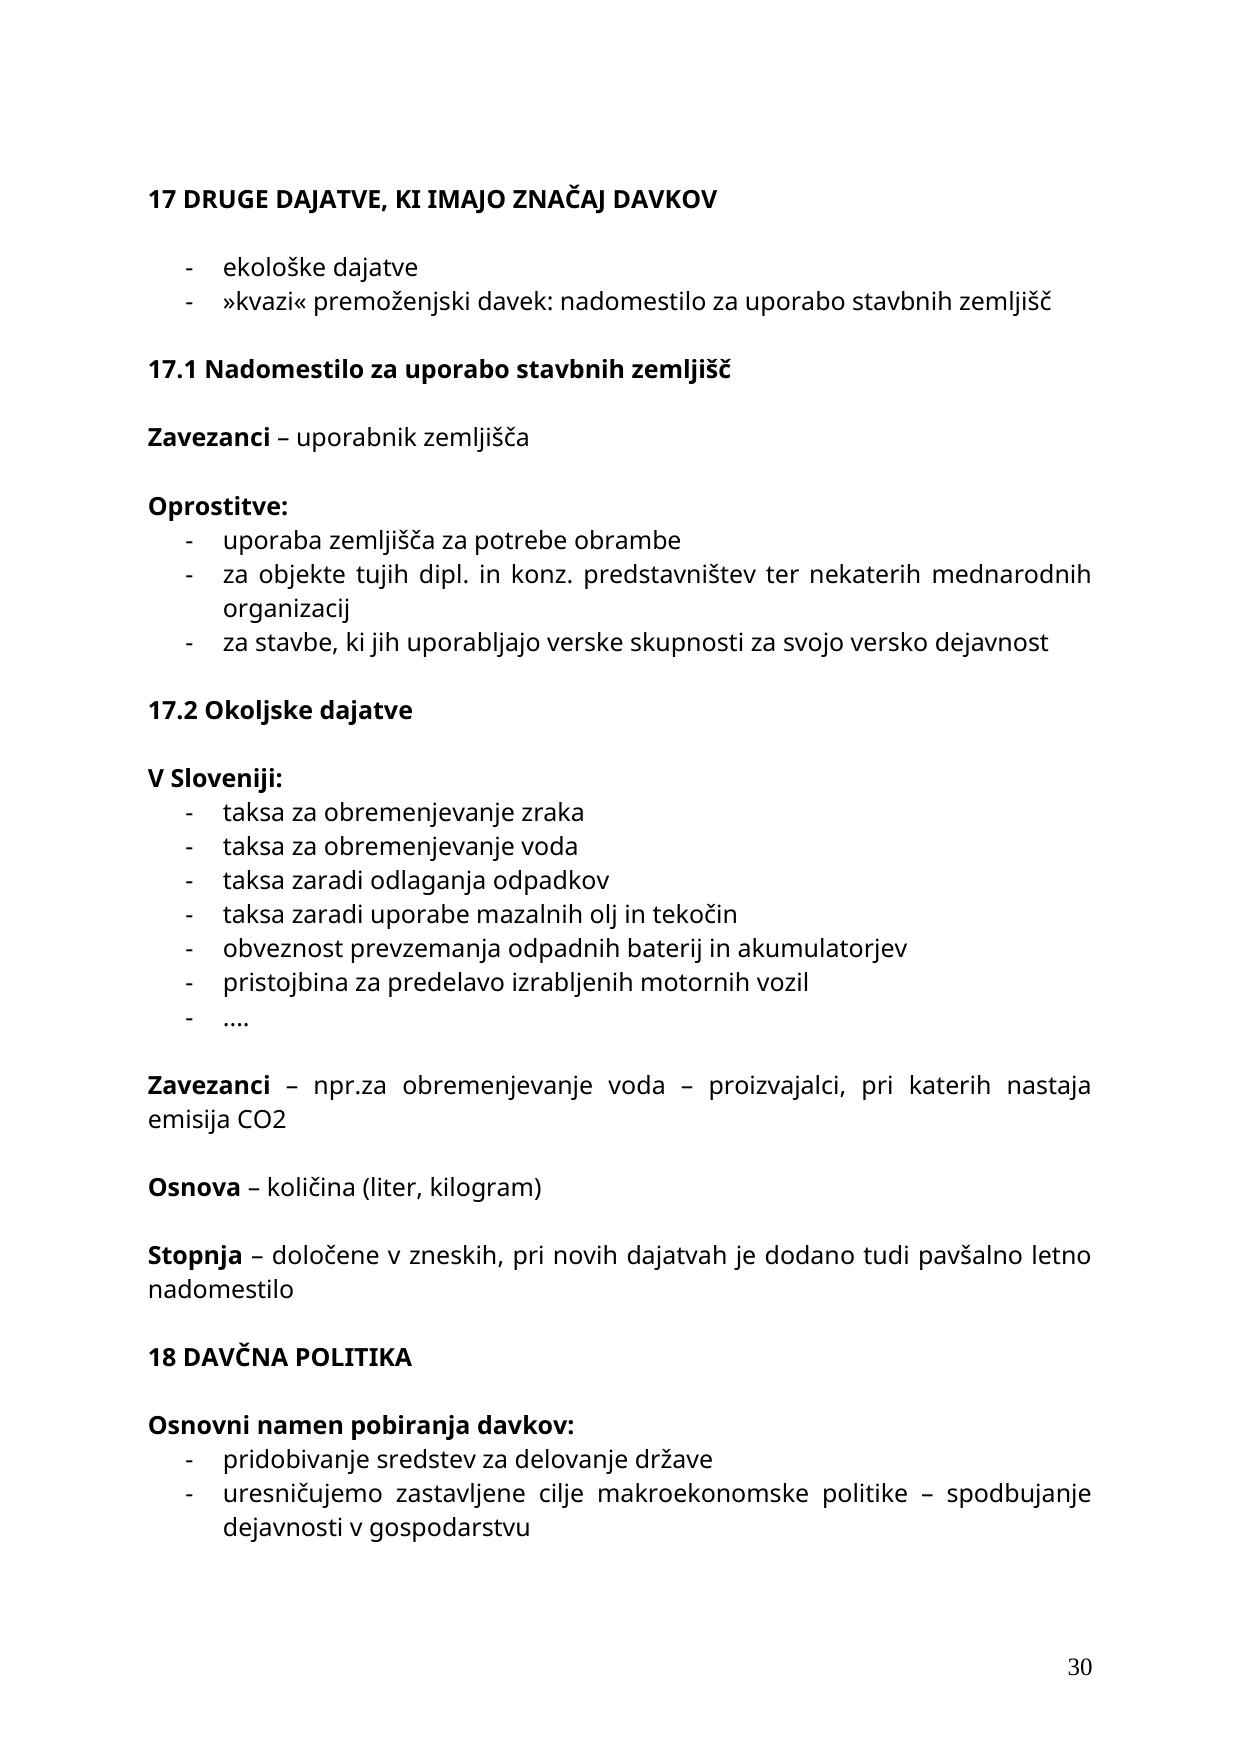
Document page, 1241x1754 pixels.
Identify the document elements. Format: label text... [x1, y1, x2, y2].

list pridobivanje sredstev za delovanje države [185, 1442, 1093, 1476]
text V Sloveniji: [148, 761, 1093, 795]
list pristojbina za predelavo izrabljenih motornih vozil [185, 965, 1093, 999]
list uresničujemo zastavljene cilje makroekonomske politike – spodbujanje dejavnosti v gospodarstvu [185, 1476, 1093, 1544]
list »kvazi« premoženjski davek: nadomestilo za uporabo stavbnih zemljišč [185, 284, 1093, 318]
text 17 DRUGE DAJATVE, KI IMAJO ZNAČAJ DAVKOV [148, 182, 1093, 216]
list .... [185, 999, 1093, 1033]
list za objekte tujih dipl. in konz. predstavništev ter nekaterih mednarodnih organizacij [185, 556, 1093, 624]
list obveznost prevzemanja odpadnih baterij in akumulatorjev [185, 931, 1093, 965]
text Osnova – količina (liter, kilogram) [148, 1169, 1093, 1203]
list taksa zaradi uporabe mazalnih olj in tekočin [185, 897, 1093, 931]
text Zavezanci – uporabnik zemljišča [148, 420, 1093, 454]
list ekološke dajatve [185, 250, 1093, 284]
list taksa za obremenjevanje voda [185, 829, 1093, 863]
list uporaba zemljišča za potrebe obrambe [185, 522, 1093, 556]
text 17.2 Okoljske dajatve [148, 693, 1093, 727]
text Oprostitve: [148, 488, 1093, 522]
text 18 DAVČNA POLITIKA [148, 1340, 1093, 1374]
list za stavbe, ki jih uporabljajo verske skupnosti za svojo versko dejavnost [185, 624, 1093, 658]
list taksa zaradi odlaganja odpadkov [185, 863, 1093, 897]
text Zavezanci – npr.za obremenjevanje voda – proizvajalci, pri katerih nastaja emisija CO2 [148, 1067, 1093, 1135]
text Osnovni namen pobiranja davkov: [148, 1408, 1093, 1442]
text Stopnja – določene v zneskih, pri novih dajatvah je dodano tudi pavšalno letno nadomestilo [148, 1238, 1093, 1306]
text 17.1 Nadomestilo za uporabo stavbnih zemljišč [148, 352, 1093, 386]
list taksa za obremenjevanje zraka [185, 795, 1093, 829]
